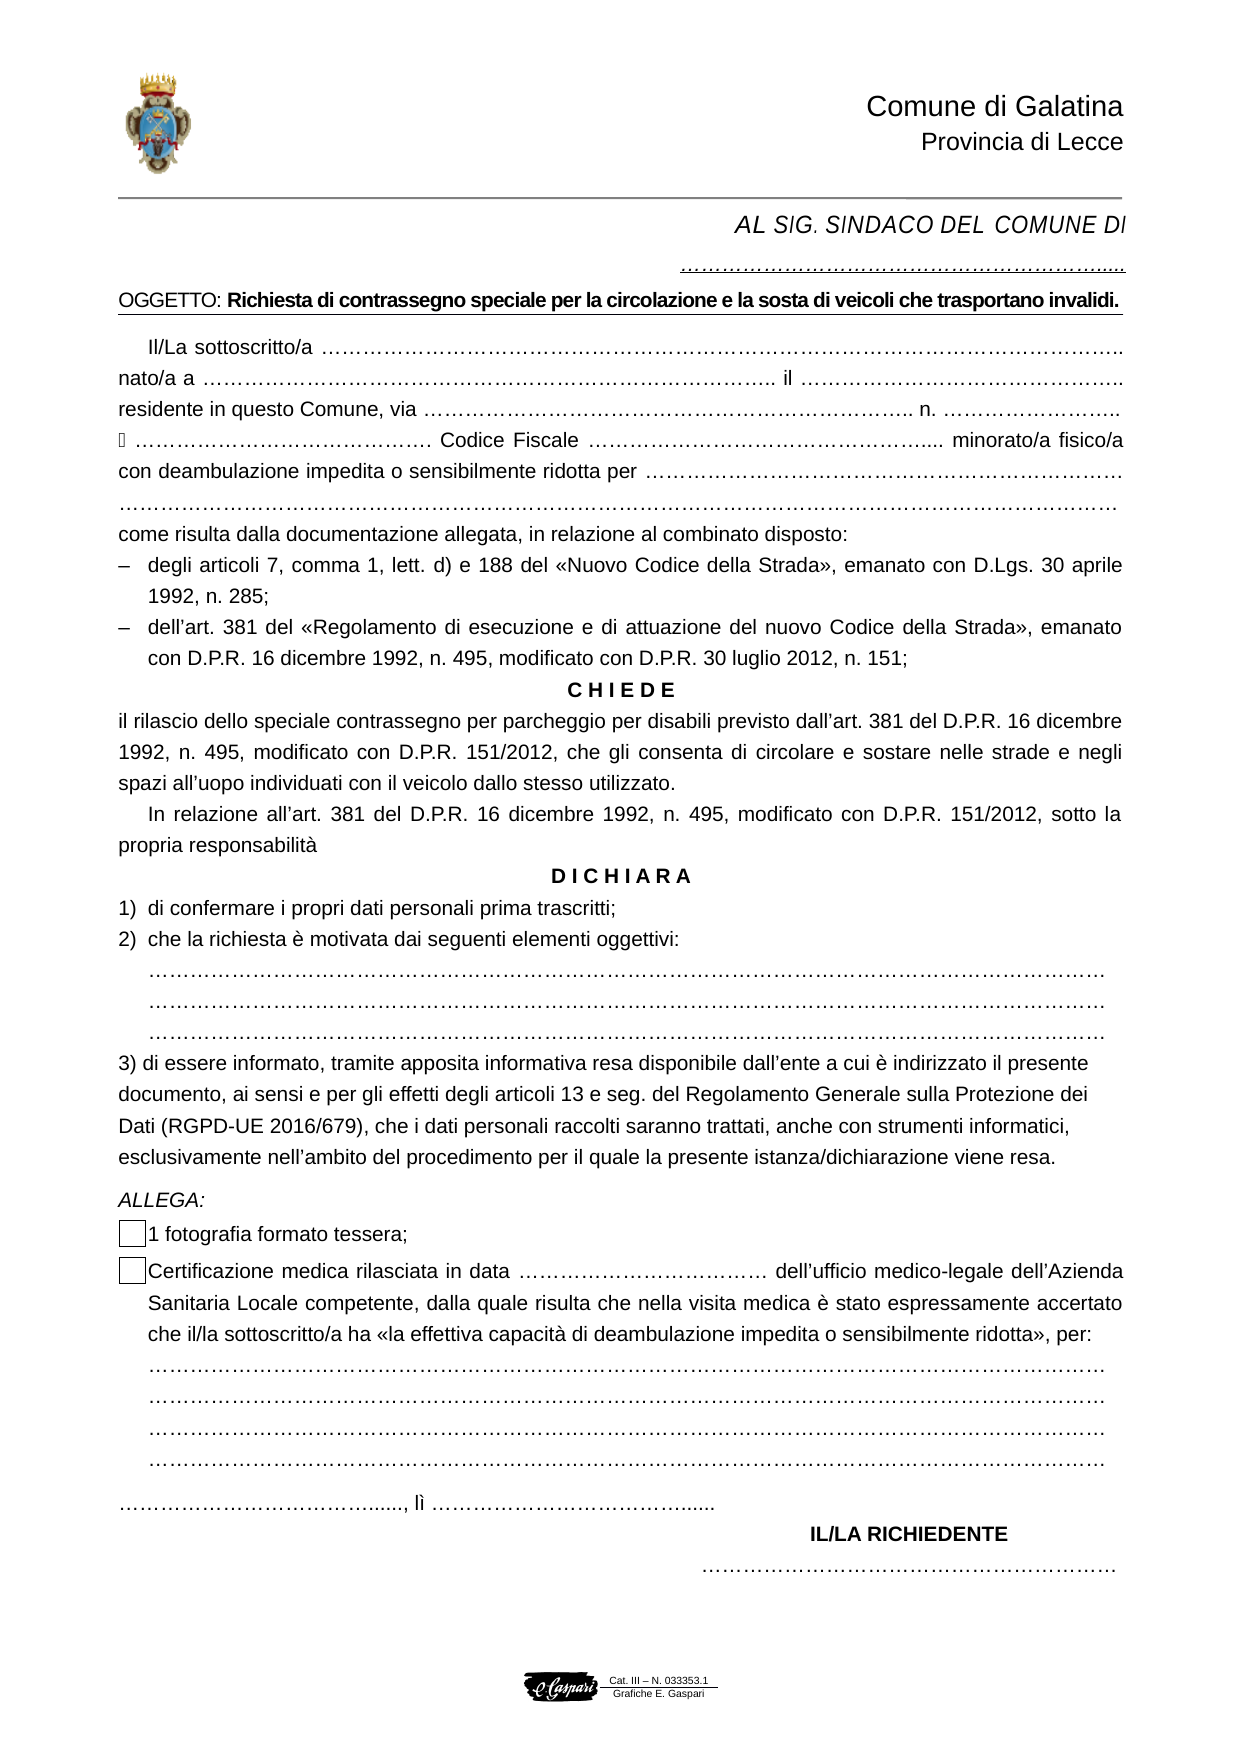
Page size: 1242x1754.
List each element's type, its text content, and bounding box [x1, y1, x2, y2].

text ………………………………………………………………………………………………………………………… [148, 1020, 1123, 1044]
text come risulta dalla documentazione allegata, in relazione al combinato disposto: [118, 522, 1123, 546]
text …………………………………………………… [694, 1553, 1123, 1577]
text Certificazione medica rilasciata in data ……………………………… dell’ufficio medico-legale dell’Azienda Sanitaria Locale competente, dalla quale risulta che nella visita medica è stato espressamente accertato che il/la sottoscritto/a ha «la effettiva capacità di deambulazione impedita o sensibilmente ridotta», per: [118, 1256, 1123, 1346]
text IL/LA RICHIEDENTE [694, 1521, 1123, 1545]
text C H I E D E [118, 677, 1123, 701]
text Il/La sottoscritto/a …………………………………………………………………………………………………….. nato/a a ……………………………………………………………………….. il ……………………………………….. residente in questo Comune, via …………………………………………………………….. n. …………………….. [118, 335, 1123, 421]
text 1 fotografia formato tessera; [118, 1219, 1123, 1247]
text  ……………………………………. Codice Fiscale ………………………………………….... minorato/a fisico/a con deambulazione impedita o sensibilmente ridotta per …………………………………………………………… ……………………………………………………………………………………………………………………………… [118, 428, 1123, 514]
text – degli articoli 7, comma 1, lett. d) e 188 del «Nuovo Codice della Strada», emanato con D.Lgs. 30 aprile 1992, n. 285; [118, 553, 1123, 608]
text ………………………………………………………………………………………………………………………… [148, 989, 1123, 1013]
picture [523, 1671, 598, 1702]
text ……………………………………………………..... [602, 251, 1126, 275]
text il rilascio dello speciale contrassegno per parcheggio per disabili previsto dall’art. 381 del D.P.R. 16 dicembre 1992, n. 495, modificato con D.P.R. 151/2012, che gli consenta di circolare e sostare nelle strade e negli spazi all’uopo individuati con il veicolo dallo stesso utilizzato. [118, 708, 1123, 795]
text D I C H I A R A [118, 864, 1123, 888]
text ALLEGA: [118, 1188, 1123, 1212]
text OGGETTO: Richiesta di contrassegno speciale per la circolazione e la sosta di veicoli che trasportano invalidi. [118, 288, 1123, 314]
text 1) di confermare i propri dati personali prima trascritti; [118, 895, 1123, 919]
text 2) che la richiesta è motivata dai seguenti elementi oggettivi: [118, 927, 1123, 951]
text ………………………………......, lì ………………………………...... [118, 1490, 1123, 1514]
text Comune di Galatina [224, 89, 1123, 122]
text – dell’art. 381 del «Regolamento di esecuzione e di attuazione del nuovo Codice della Strada», emanato con D.P.R. 16 dicembre 1992, n. 495, modificato con D.P.R. 30 luglio 2012, n. 151; [118, 615, 1123, 670]
text AL SIG. SINDACO DEL COMUNE DI [561, 210, 1126, 239]
text ………………………………………………………………………………………………………………………… ………………………………………………………………………………………………………………………… ………………………………………………………………………………………………………………………… ………………………………………………………………………………………………………………………… [148, 1353, 1123, 1471]
text Provincia di Lecce [224, 127, 1123, 156]
text In relazione all’art. 381 del D.P.R. 16 dicembre 1992, n. 495, modificato con D.P.R. 151/2012, sotto la propria responsabilità [118, 802, 1123, 857]
text ………………………………………………………………………………………………………………………… [148, 958, 1123, 982]
picture [122, 58, 224, 189]
text 3) di essere informato, tramite apposita informativa resa disponibile dall’ente a cui è indirizzato il presente documento, ai sensi e per gli effetti degli articoli 13 e seg. del Regolamento Generale sulla Protezione dei Dati (RGPD-UE 2016/679), che i dati personali raccolti saranno trattati, anche con strumenti informatici, esclusivamente nell’ambito del procedimento per il quale la presente istanza/dichiarazione viene resa. [118, 1051, 1123, 1168]
